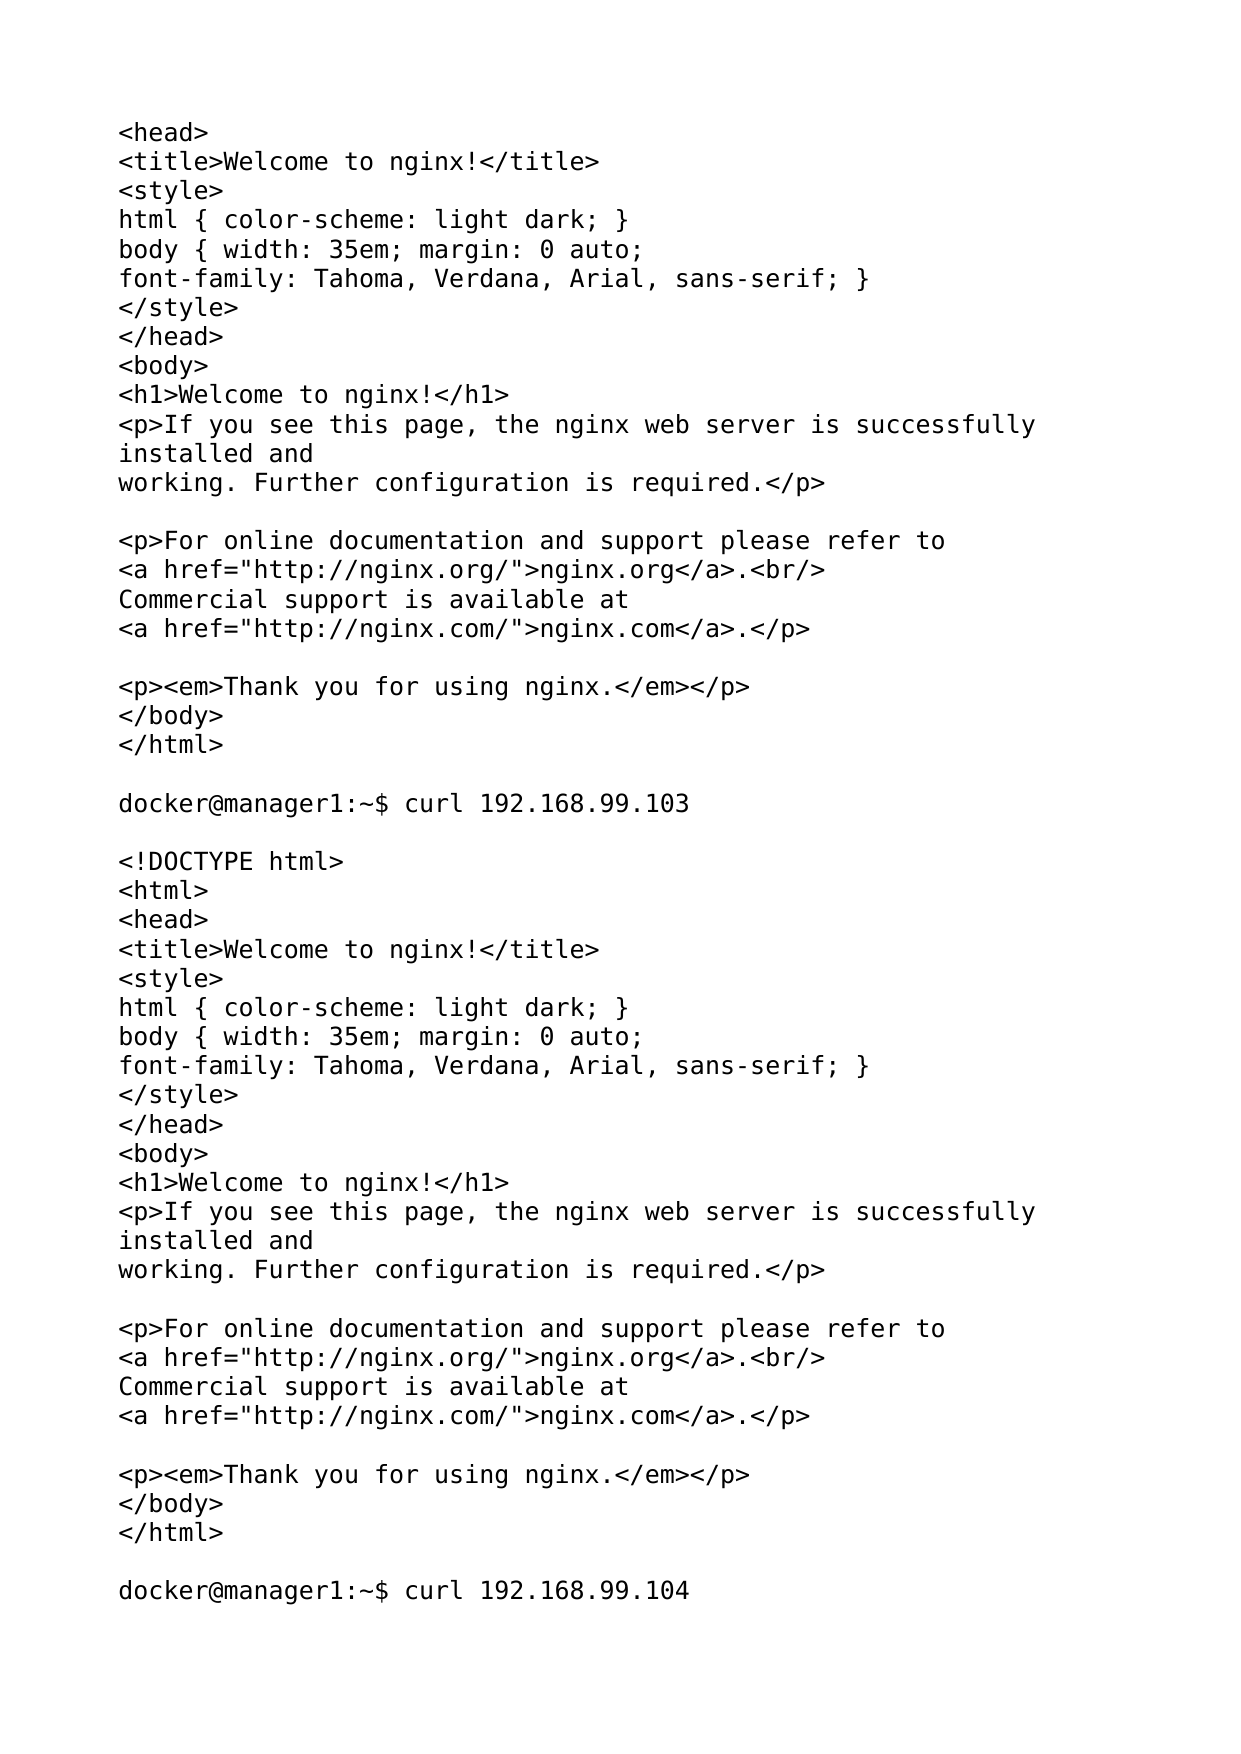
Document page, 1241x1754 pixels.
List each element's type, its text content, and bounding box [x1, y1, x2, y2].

text <head> <title>Welcome to nginx!</title> <style> html { color-scheme: light dark; } body { width: 35em; margin: 0 auto; font-family: Tahoma, Verdana, Arial, sans-serif; } </style> </head> <body> <h1>Welcome to nginx!</h1> <p>If you see this page, the nginx web server is successfully installed and working. Further configuration is required.</p> <p>For online documentation and support please refer to <a href="http://nginx.org/">nginx.org</a>.<br/> Commercial support is available at <a href="http://nginx.com/">nginx.com</a>.</p> <p><em>Thank you for using nginx.</em></p> </body> </html> docker@manager1:~$ curl 192.168.99.103 <!DOCTYPE html> <html> <head> <title>Welcome to nginx!</title> <style> html { color-scheme: light dark; } body { width: 35em; margin: 0 auto; font-family: Tahoma, Verdana, Arial, sans-serif; } </style> </head> <body> <h1>Welcome to nginx!</h1> <p>If you see this page, the nginx web server is successfully installed and working. Further configuration is required.</p> <p>For online documentation and support please refer to <a href="http://nginx.org/">nginx.org</a>.<br/> Commercial support is available at <a href="http://nginx.com/">nginx.com</a>.</p> <p><em>Thank you for using nginx.</em></p> </body> </html> docker@manager1:~$ curl 192.168.99.104 [118, 118, 1122, 1635]
